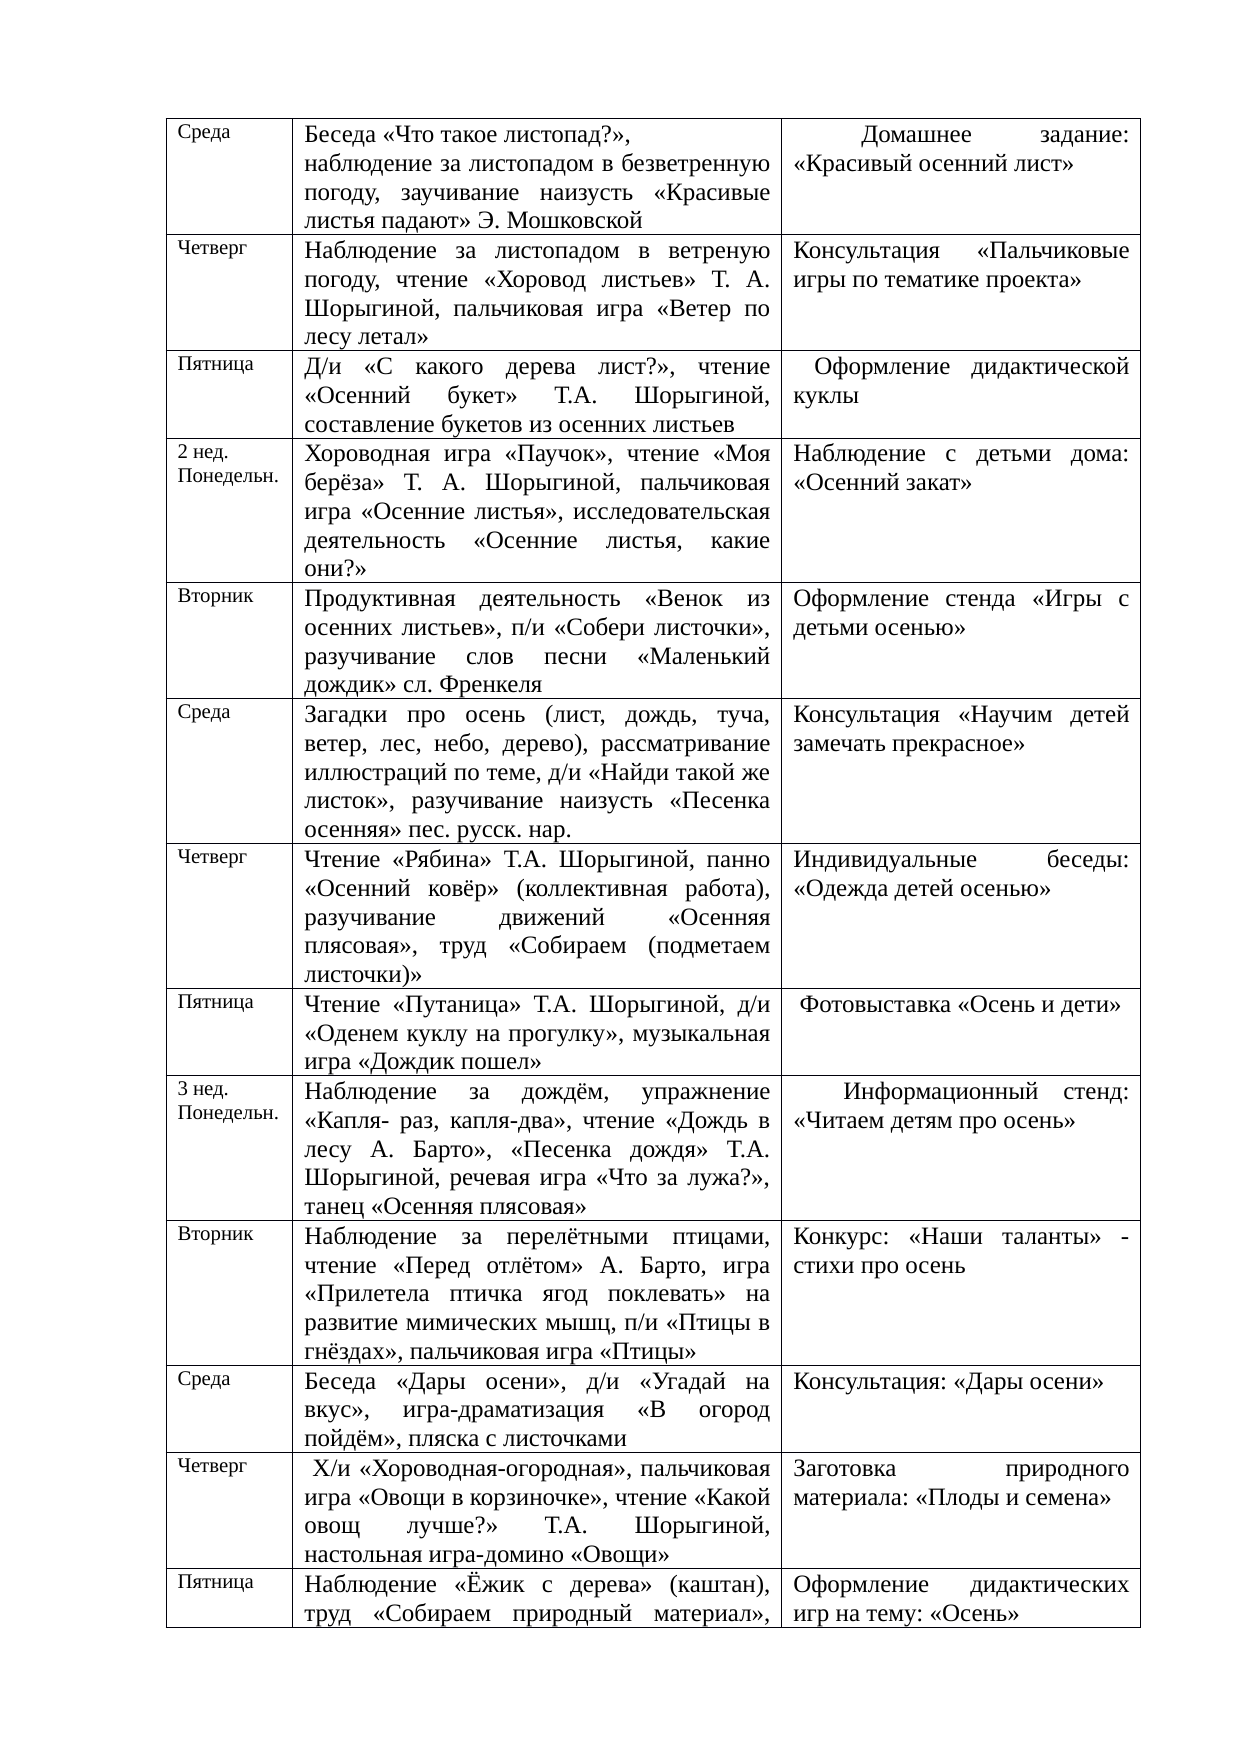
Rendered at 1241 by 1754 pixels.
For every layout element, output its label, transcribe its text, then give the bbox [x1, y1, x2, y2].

table_cell Загадки про осень (лист, дождь, туча, ветер, лес, небо, дерево), рассматривание иллюстраций по теме, д/и «Найди такой же листок», разучивание наизусть «Песенка осенняя» пес. русск. нар. [293, 699, 781, 843]
table_cell Наблюдение за дождём, упражнение «Капля- раз, капля-два», чтение «Дождь в лесу А. Барто», «Песенка дождя» Т.А. Шорыгиной, речевая игра «Что за лужа?», танец «Осенняя плясовая» [293, 1076, 781, 1220]
table_cell Хороводная игра «Паучок», чтение «Моя берёза» Т. А. Шорыгиной, пальчиковая игра «Осенние листья», исследовательская деятельность «Осенние листья, какие они?» [293, 439, 781, 582]
table_cell Оформление дидактических игр на тему: «Осень» [782, 1569, 1140, 1627]
table_cell Х/и «Хороводная-огородная», пальчиковая игра «Овощи в корзиночке», чтение «Какой овощ лучше?» Т.А. Шорыгиной, настольная игра-домино «Овощи» [293, 1453, 781, 1568]
table_cell Четверг [167, 235, 292, 350]
table_cell Консультация: «Дары осени» [782, 1366, 1140, 1452]
table_cell Пятница [167, 1569, 292, 1627]
table_cell Четверг [167, 844, 292, 988]
table_cell Среда [167, 1366, 292, 1452]
table_cell Беседа «Что такое листопад?», наблюдение за листопадом в безветренную погоду, заучивание наизусть «Красивые листья падают» Э. Мошковской [293, 119, 781, 234]
table_cell Четверг [167, 1453, 292, 1568]
table_cell Вторник [167, 1221, 292, 1365]
table_cell Продуктивная деятельность «Венок из осенних листьев», п/и «Собери листочки», разучивание слов песни «Маленький дождик» сл. Френкеля [293, 583, 781, 698]
table_cell Индивидуальные беседы: «Одежда детей осенью» [782, 844, 1140, 988]
table_cell Информационный стенд: «Читаем детям про осень» [782, 1076, 1140, 1220]
table_cell Фотовыставка «Осень и дети» [782, 989, 1140, 1075]
table_cell Оформление дидактической куклы [782, 351, 1140, 437]
table_cell 2 нед. Понедельн. [167, 439, 292, 582]
table_cell Конкурс: «Наши таланты» - стихи про осень [782, 1221, 1140, 1365]
table_cell Вторник [167, 583, 292, 698]
table_cell Оформление стенда «Игры с детьми осенью» [782, 583, 1140, 698]
table_cell Среда [167, 699, 292, 843]
table_cell Чтение «Путаница» Т.А. Шорыгиной, д/и «Оденем куклу на прогулку», музыкальная игра «Дождик пошел» [293, 989, 781, 1075]
table_cell Пятница [167, 351, 292, 437]
table_cell Пятница [167, 989, 292, 1075]
table_cell Д/и «С какого дерева лист?», чтение «Осенний букет» Т.А. Шорыгиной, составление букетов из осенних листьев [293, 351, 781, 437]
table_cell Беседа «Дары осени», д/и «Угадай на вкус», игра-драматизация «В огород пойдём», пляска с листочками [293, 1366, 781, 1452]
table_cell Наблюдение за листопадом в ветреную погоду, чтение «Хоровод листьев» Т. А. Шорыгиной, пальчиковая игра «Ветер по лесу летал» [293, 235, 781, 350]
table_cell Чтение «Рябина» Т.А. Шорыгиной, панно «Осенний ковёр» (коллективная работа), разучивание движений «Осенняя плясовая», труд «Собираем (подметаем листочки)» [293, 844, 781, 988]
table_cell Наблюдение с детьми дома: «Осенний закат» [782, 439, 1140, 582]
table_cell Консультация «Научим детей замечать прекрасное» [782, 699, 1140, 843]
table_cell Наблюдение «Ёжик с дерева» (каштан), труд «Собираем природный материал», [293, 1569, 781, 1627]
table_cell Консультация «Пальчиковые игры по тематике проекта» [782, 235, 1140, 350]
table_cell Наблюдение за перелётными птицами, чтение «Перед отлётом» А. Барто, игра «Прилетела птичка ягод поклевать» на развитие мимических мышц, п/и «Птицы в гнёздах», пальчиковая игра «Птицы» [293, 1221, 781, 1365]
table_cell Домашнее задание: «Красивый осенний лист» [782, 119, 1140, 234]
table_cell Заготовка природного материала: «Плоды и семена» [782, 1453, 1140, 1568]
table_cell 3 нед. Понедельн. [167, 1076, 292, 1220]
table_cell Среда [167, 119, 292, 234]
